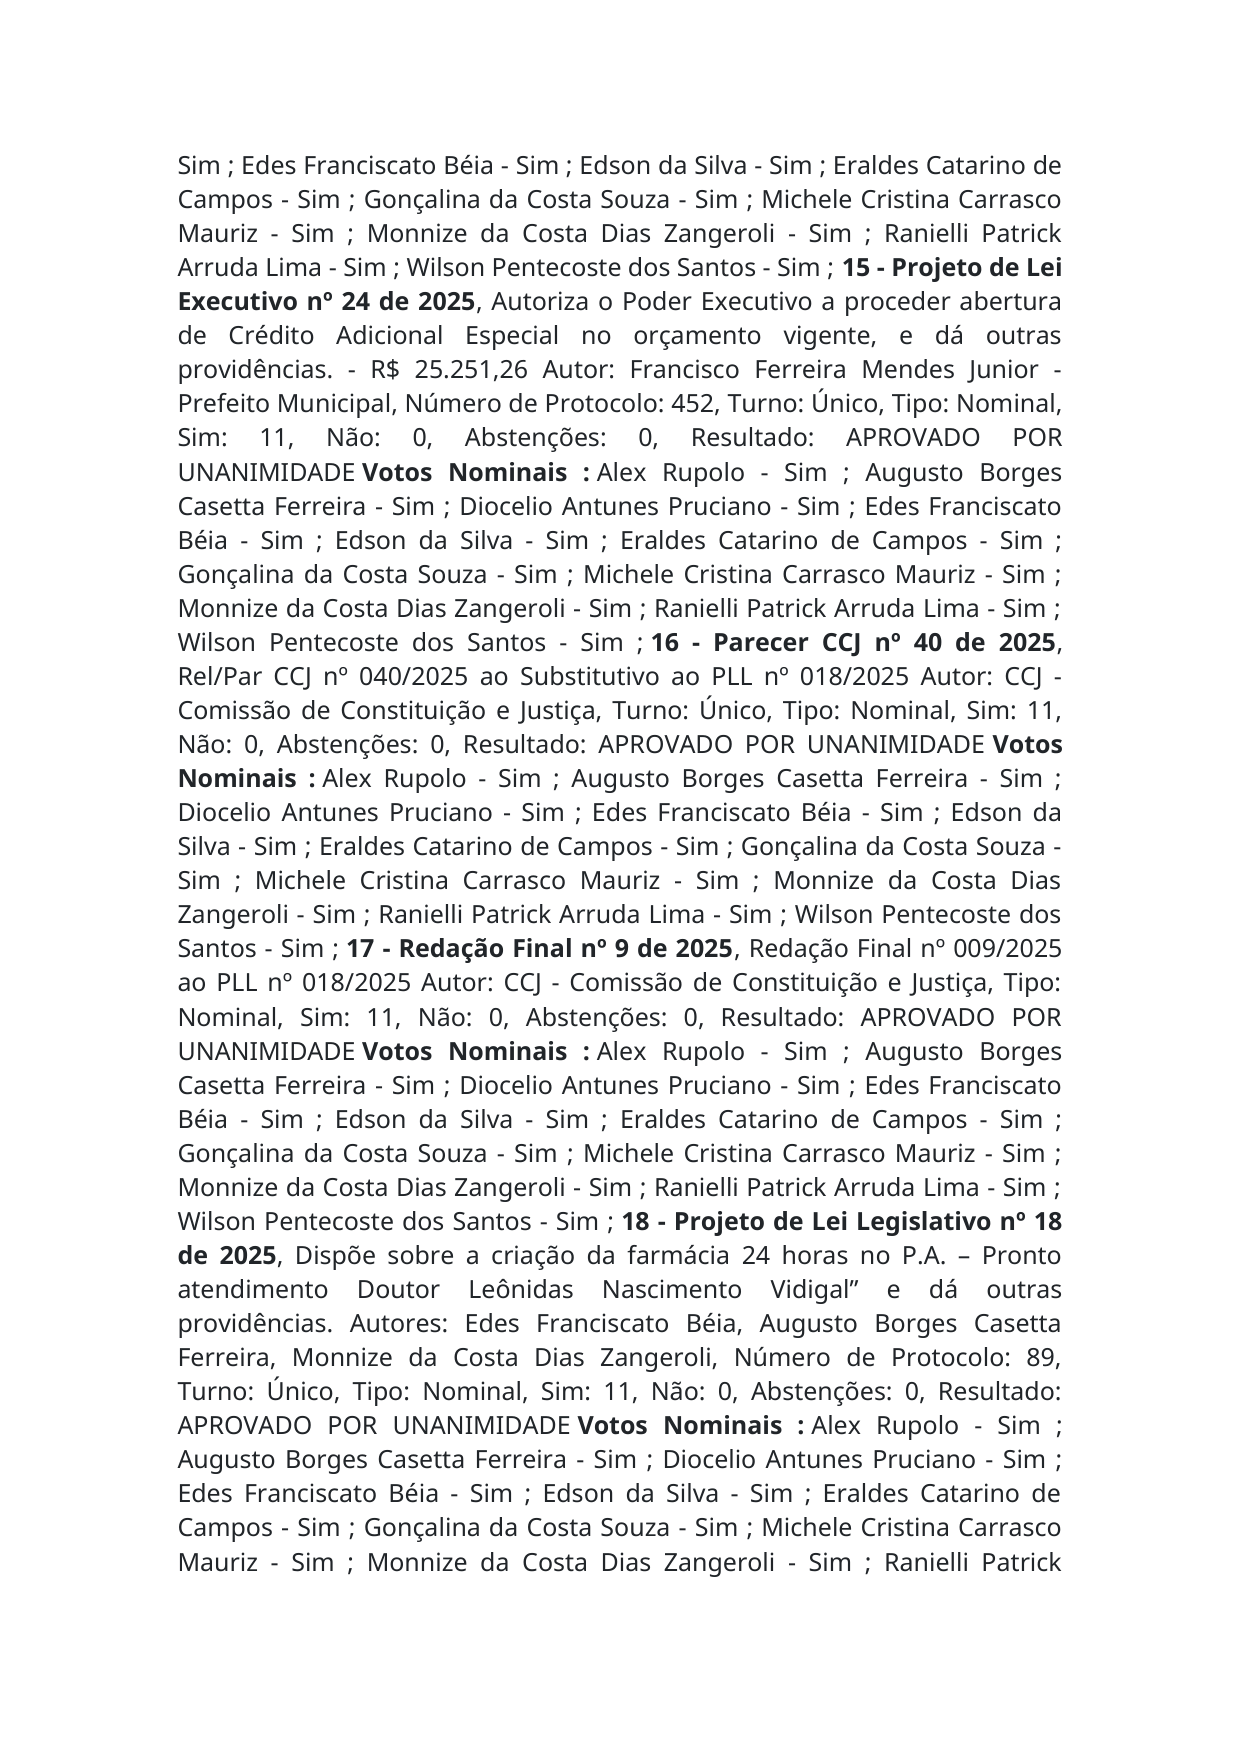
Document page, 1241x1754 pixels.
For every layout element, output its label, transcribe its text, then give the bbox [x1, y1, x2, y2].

text - Sim ; Edes Franciscato Béia - Sim ; Edson da Silva - Sim ; Eraldes Catarino de Campos - Sim ; Gonçalina da Costa Souza - Sim ; Michele Cristina Carrasco Mauriz - Sim ; Monnize da Costa Dias Zangeroli - Sim ; Ranielli Patrick Arruda Lima - Sim ; Wilson Pentecoste dos Santos - Sim ; 15 - Projeto de Lei Executivo nº 24 de 2025, Autoriza o Poder Executivo a proceder abertura de Crédito Adicional Especial no orçamento vigente, e dá outras providências. - R$ 25.251,26 Autor: Francisco Ferreira Mendes Junior - Prefeito Municipal, Número de Protocolo: 452, Turno: Único, Tipo: Nominal, Sim: 11, Não: 0, Abstenções: 0, Resultado: APROVADO POR UNANIMIDADE Votos Nominais : Alex Rupolo - Sim ; Augusto Borges Casetta Ferreira - Sim ; Diocelio Antunes Pruciano - Sim ; Edes Franciscato Béia - Sim ; Edson da Silva - Sim ; Eraldes Catarino de Campos - Sim ; Gonçalina da Costa Souza - Sim ; Michele Cristina Carrasco Mauriz - Sim ; Monnize da Costa Dias Zangeroli - Sim ; Ranielli Patrick Arruda Lima - Sim ; Wilson Pentecoste dos Santos - Sim ; 16 - Parecer CCJ nº 40 de 2025, Rel/Par CCJ nº 040/2025 ao Substitutivo ao PLL nº 018/2025 Autor: CCJ - Comissão de Constituição e Justiça, Turno: Único, Tipo: Nominal, Sim: 11, Não: 0, Abstenções: 0, Resultado: APROVADO POR UNANIMIDADE Votos Nominais : Alex Rupolo - Sim ; Augusto Borges Casetta Ferreira - Sim ; Diocelio Antunes Pruciano - Sim ; Edes Franciscato Béia - Sim ; Edson da Silva - Sim ; Eraldes Catarino de Campos - Sim ; Gonçalina da Costa Souza - Sim ; Michele Cristina Carrasco Mauriz - Sim ; Monnize da Costa Dias Zangeroli - Sim ; Ranielli Patrick Arruda Lima - Sim ; Wilson Pentecoste dos Santos - Sim ; 17 - Redação Final nº 9 de 2025, Redação Final nº 009/2025 ao PLL nº 018/2025 Autor: CCJ - Comissão de Constituição e Justiça, Tipo: Nominal, Sim: 11, Não: 0, Abstenções: 0, Resultado: APROVADO POR UNANIMIDADE Votos Nominais : Alex Rupolo - Sim ; Augusto Borges Casetta Ferreira - Sim ; Diocelio Antunes Pruciano - Sim ; Edes Franciscato Béia - Sim ; Edson da Silva - Sim ; Eraldes Catarino de Campos - Sim ; Gonçalina da Costa Souza - Sim ; Michele Cristina Carrasco Mauriz - Sim ; Monnize da Costa Dias Zangeroli - Sim ; Ranielli Patrick Arruda Lima - Sim ; Wilson Pentecoste dos Santos - Sim ; 18 - Projeto de Lei Legislativo nº 18 de 2025, Dispõe sobre a criação da farmácia 24 horas no P.A. – Pronto atendimento Doutor Leônidas Nascimento Vidigal” e dá outras providências. Autores: Edes Franciscato Béia, Augusto Borges Casetta Ferreira, Monnize da Costa Dias Zangeroli, Número de Protocolo: 89, Turno: Único, Tipo: Nominal, Sim: 11, Não: 0, Abstenções: 0, Resultado: APROVADO POR UNANIMIDADE Votos Nominais : Alex Rupolo - Sim ; Augusto Borges Casetta Ferreira - Sim ; Diocelio Antunes Pruciano - Sim ; Edes Franciscato Béia - Sim ; Edson da Silva - Sim ; Eraldes Catarino de Campos - Sim ; Gonçalina da Costa Souza - Sim ; Michele Cristina Carrasco Mauriz - Sim ; Monnize da Costa Dias Zangeroli - Sim ; Ranielli Patrick [177, 148, 1063, 1578]
